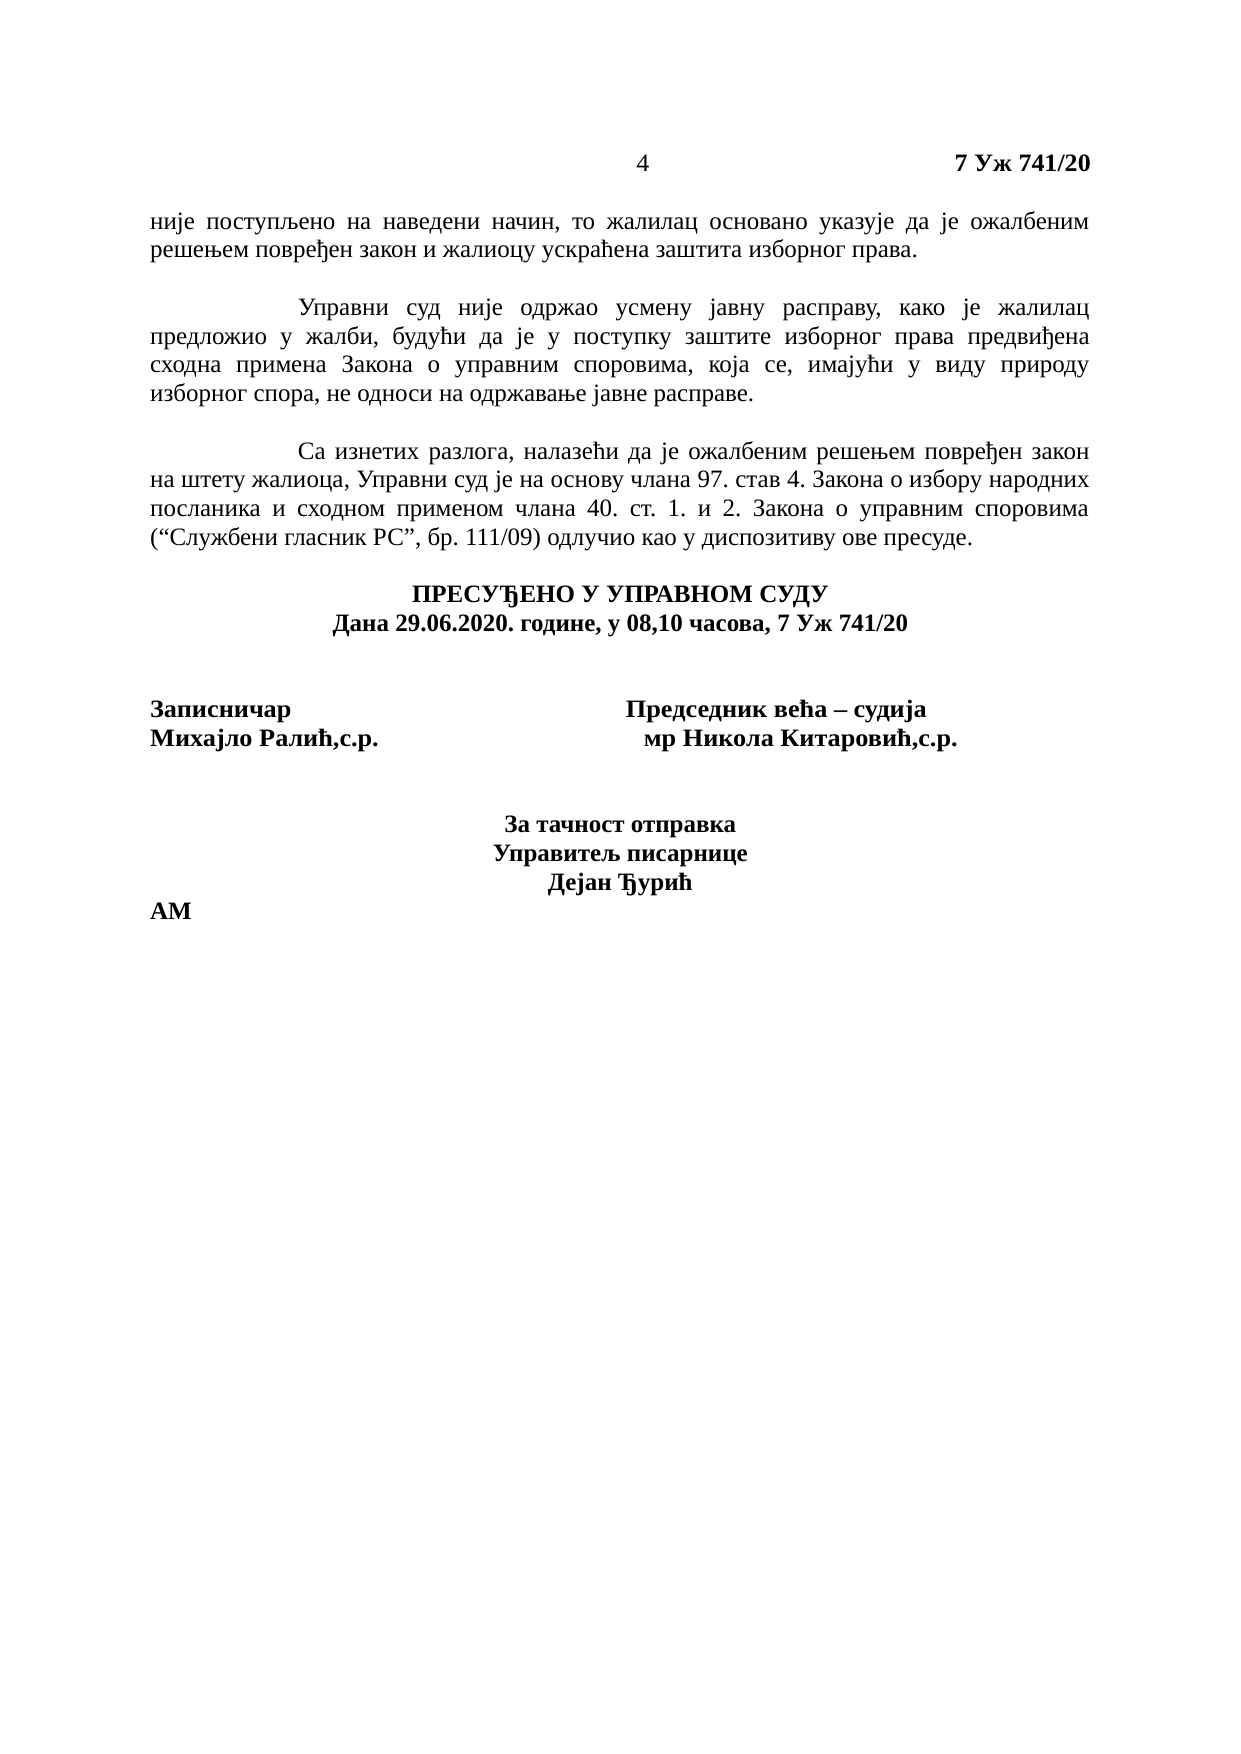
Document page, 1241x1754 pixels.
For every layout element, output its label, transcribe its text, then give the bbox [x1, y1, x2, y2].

text Записничар Председник већа – судија [150, 694, 1090, 723]
text није поступљено на наведени начин, то жалилац основано указује да је ожалбеним решењем повређен закон и жалиоцу ускраћена заштита изборног права. [150, 206, 1090, 263]
text ПРЕСУЂЕНО У УПРАВНОМ СУДУ [150, 579, 1090, 608]
text АМ [150, 896, 1090, 924]
text За тачност отправка [150, 809, 1090, 838]
text Дејан Ђурић [150, 867, 1090, 896]
text Михајло Ралић,с.р. мр Никола Китаровић,с.р. [150, 723, 1090, 752]
text Са изнетих разлога, налазећи да је ожалбеним решењем повређен закон на штету жалиоца, Управни суд је на основу члана 97. став 4. Закона о избору народних посланика и сходном применом члана 40. ст. 1. и 2. Закона о управним споровима (“Службени гласник РС”, бр. 111/09) одлучио као у диспозитиву ове пресуде. [150, 436, 1090, 551]
text Дана 29.06.2020. године, у 08,10 часова, 7 Уж 741/20 [150, 608, 1090, 637]
text Управни суд није одржао усмену јавну расправу, како је жалилац предложио у жалби, будући да је у поступку заштите изборног права предвиђена сходна примена Закона о управним споровима, која се, имајући у виду природу изборног спора, не односи на одржавање јавне расправе. [150, 292, 1090, 407]
text Управитељ писарнице [150, 838, 1090, 867]
